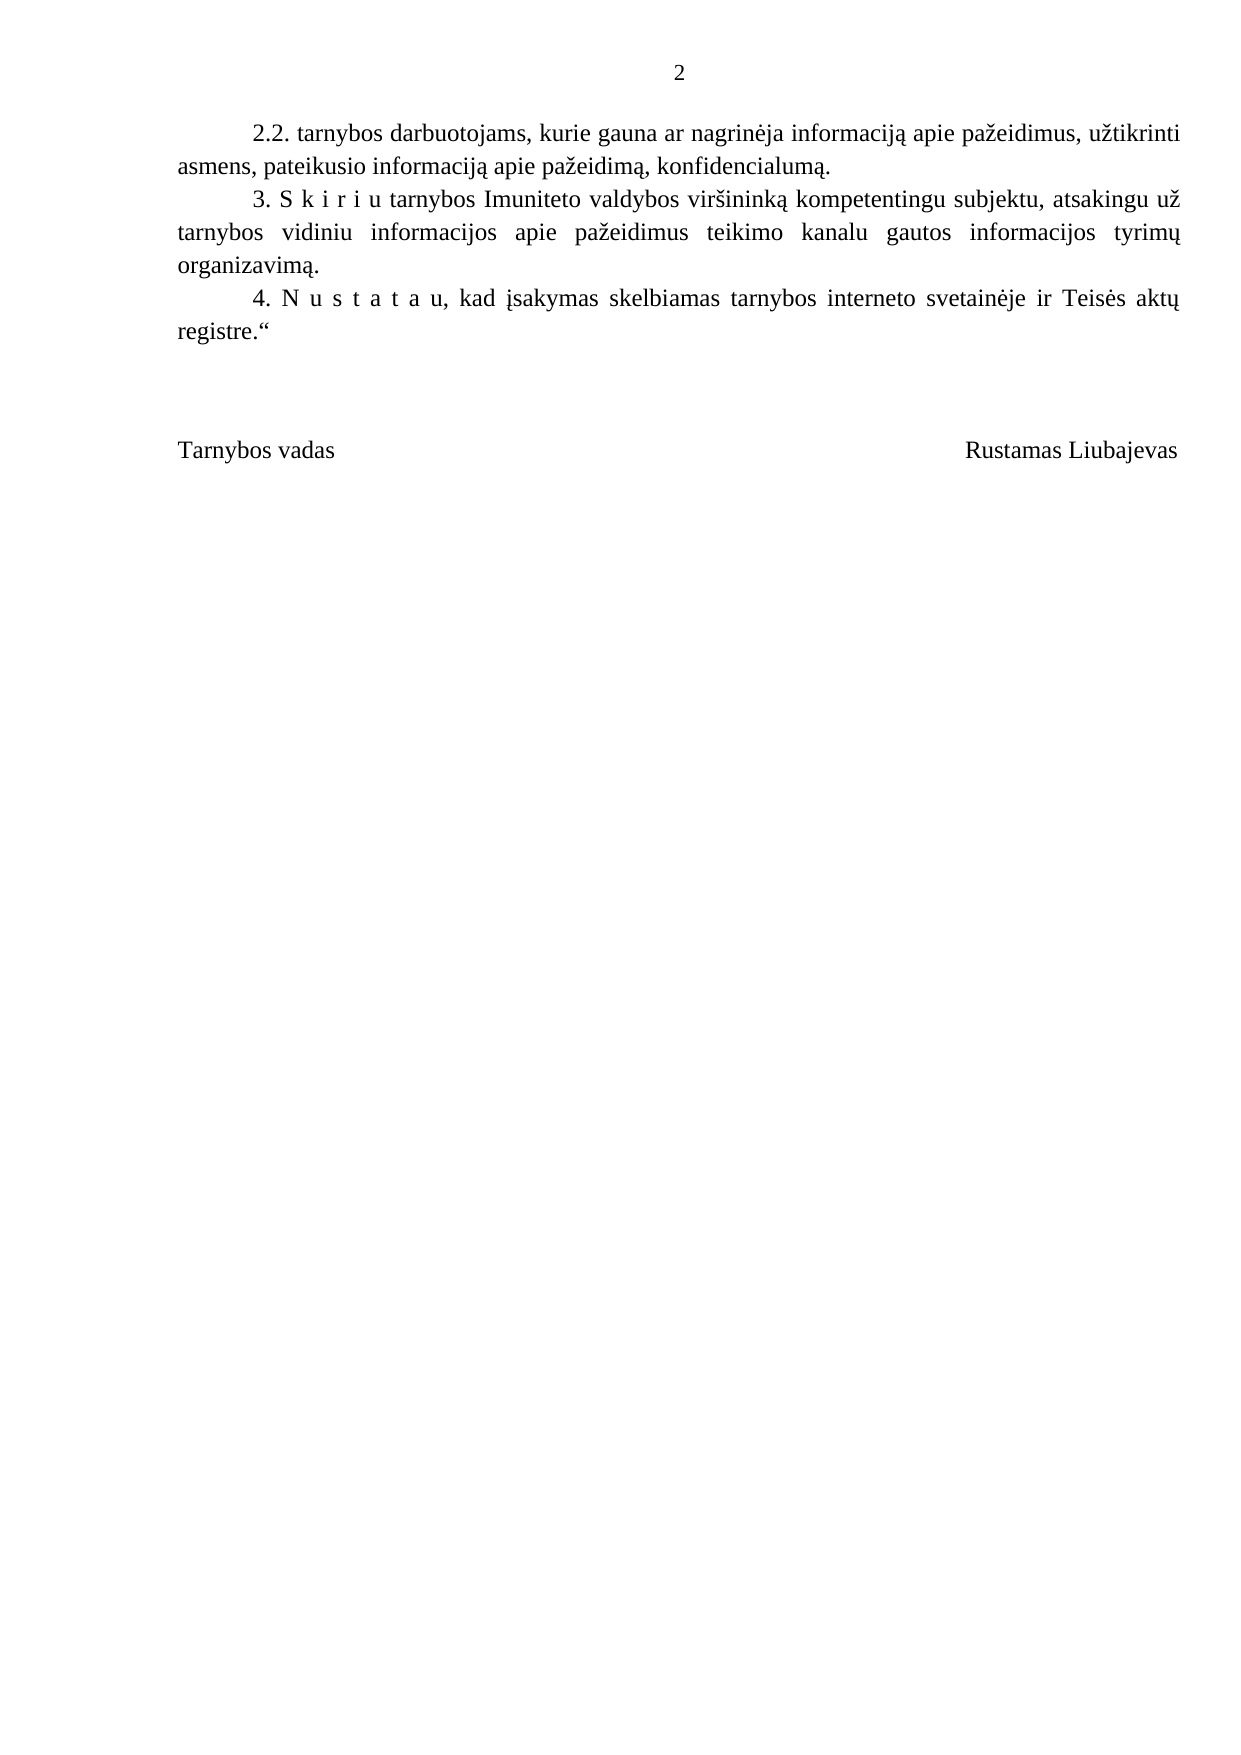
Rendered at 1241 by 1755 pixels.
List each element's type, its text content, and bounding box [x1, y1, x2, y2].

text 4. N u s t a t a u, kad įsakymas skelbiamas tarnybos interneto svetainėje ir Teisės aktų registre.“ [177, 283, 1181, 345]
text Tarnybos vadas Rustamas Liubajevas [177, 436, 1181, 464]
text 3. S k i r i u tarnybos Imuniteto valdybos viršininką kompetentingu subjektu, atsakingu už tarnybos vidiniu informacijos apie pažeidimus teikimo kanalu gautos informacijos tyrimų organizavimą. [177, 184, 1181, 279]
text 2.2. tarnybos darbuotojams, kurie gauna ar nagrinėja informaciją apie pažeidimus, užtikrinti asmens, pateikusio informaciją apie pažeidimą, konfidencialumą. [177, 118, 1181, 180]
